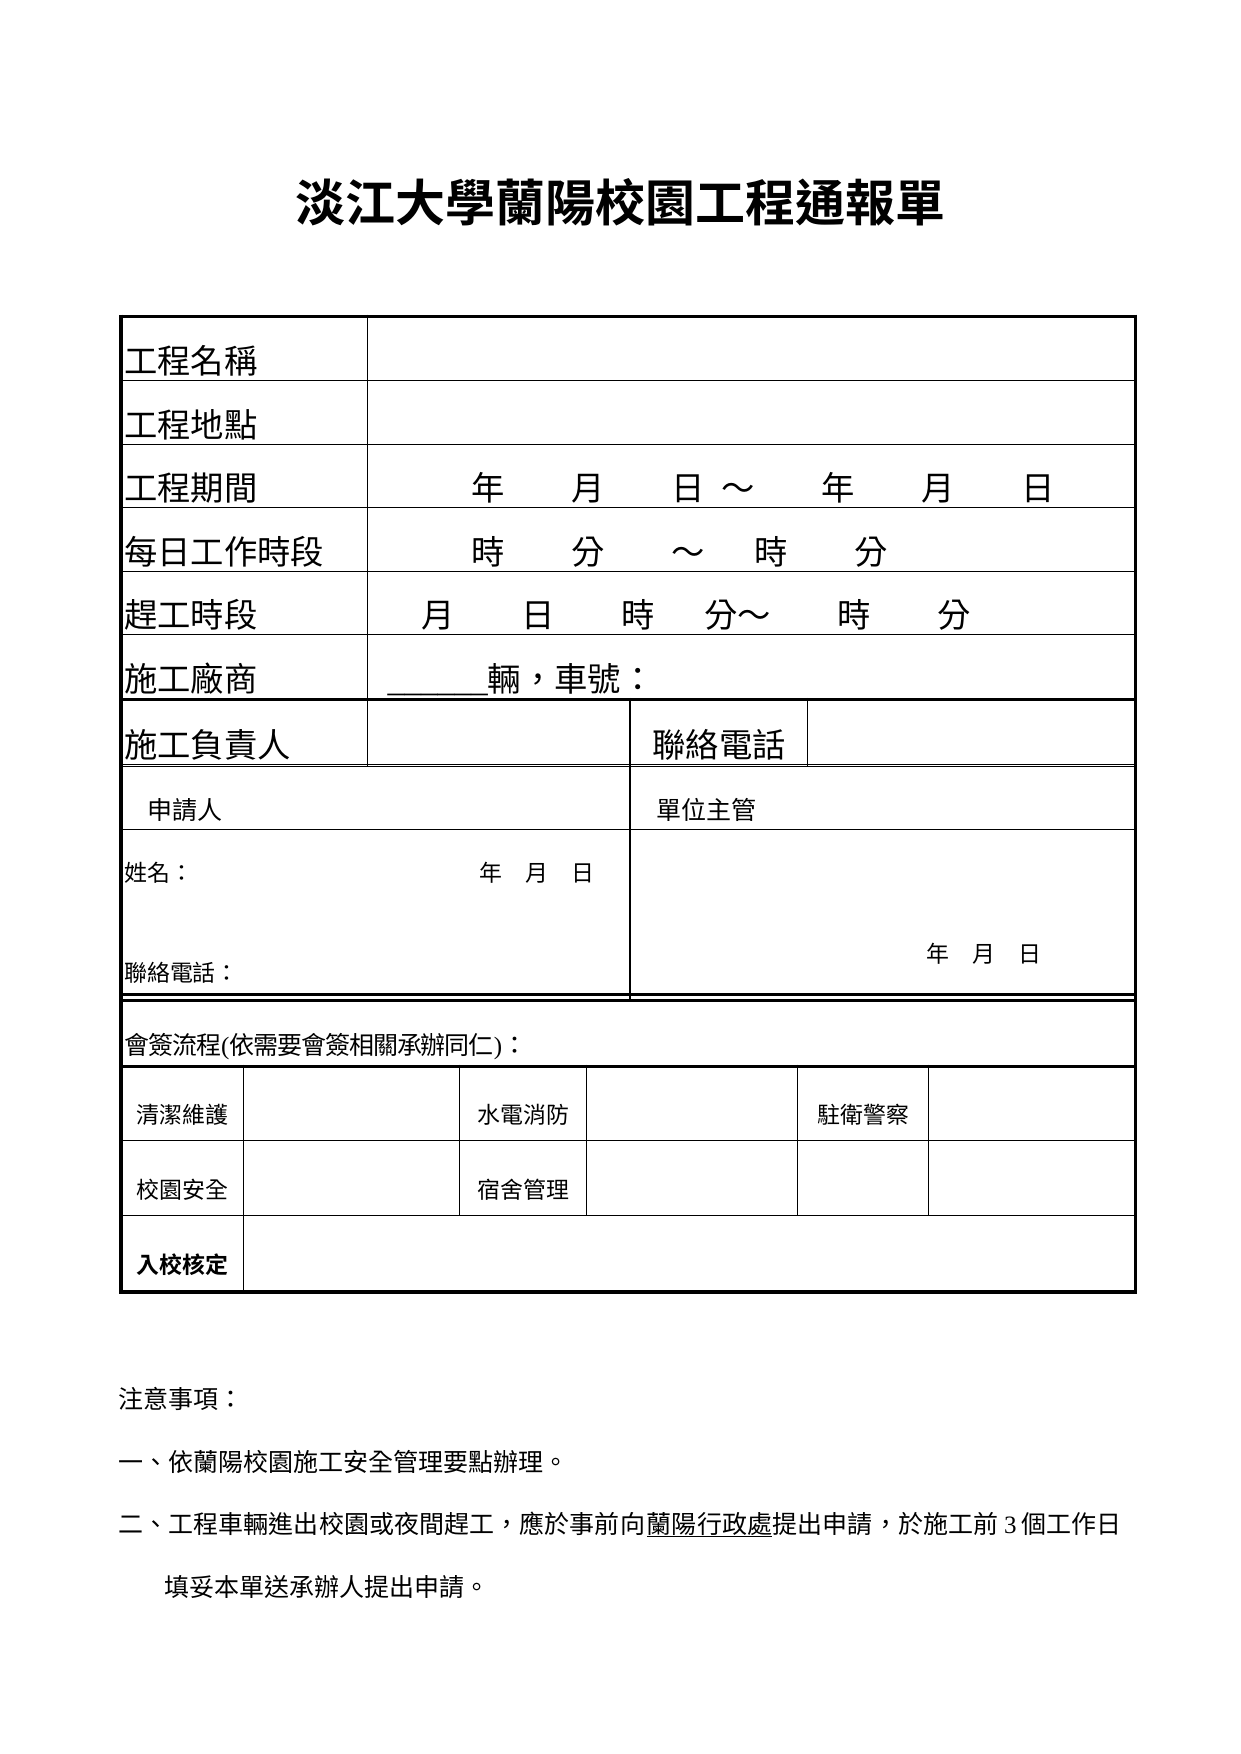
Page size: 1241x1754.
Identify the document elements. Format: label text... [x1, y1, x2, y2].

table_cell 單位主管 [631, 767, 1134, 829]
table_cell 水電消防 [460, 1068, 586, 1140]
table_cell 姓名： 年 月 日 聯絡電話： [123, 830, 629, 993]
table_cell 趕工時段 [123, 572, 367, 634]
table_header 工程名稱 [123, 318, 367, 380]
table_cell [244, 1216, 1134, 1290]
table_header [368, 318, 1134, 380]
table_cell 會簽流程(依需要會簽相關承辦同仁)： [123, 1002, 1134, 1064]
text 淡江大學蘭陽校園工程通報單 [118, 127, 1122, 252]
table_cell [587, 1068, 797, 1140]
table_cell [244, 1068, 459, 1140]
table_cell 年 月 日 ～ 年 月 日 [368, 445, 1134, 507]
text 一、依蘭陽校園施工安全管理要點辦理。 [118, 1418, 1122, 1481]
table_cell [587, 1141, 797, 1215]
table_cell 工程期間 [123, 445, 367, 507]
table_cell 時 分 ～ 時 分 [368, 508, 1134, 571]
table_cell [929, 1141, 1134, 1215]
table_cell [929, 1068, 1134, 1140]
table_cell 清潔維護 [123, 1068, 243, 1140]
table_cell 施工廠商 [123, 635, 367, 698]
table_cell 駐衛警察 [798, 1068, 928, 1140]
table_cell [368, 381, 1134, 444]
table_cell 申請人 [123, 767, 629, 829]
table_cell [798, 1141, 928, 1215]
table_cell 入校核定 [123, 1216, 243, 1290]
table_cell ______輛，車號： [368, 635, 1134, 698]
table_cell 工程地點 [123, 381, 367, 444]
table_cell [244, 1141, 459, 1215]
text 二、工程車輛進出校園或夜間趕工，應於事前向蘭陽行政處提出申請，於施工前3個工作日填妥本單送承辦人提出申請。 [118, 1481, 1122, 1606]
text 注意事項： [118, 1356, 1122, 1418]
table_cell 校園安全 [123, 1141, 243, 1215]
table_cell [808, 701, 1134, 763]
table_cell [368, 701, 629, 763]
table_cell 施工負責人 [123, 701, 367, 763]
table_cell 年 月 日 [631, 830, 1134, 993]
table_cell 月 日 時 分～ 時 分 [368, 572, 1134, 634]
table_cell 聯絡電話 [631, 701, 807, 763]
table_cell 宿舍管理 [460, 1141, 586, 1215]
table_cell 每日工作時段 [123, 508, 367, 571]
